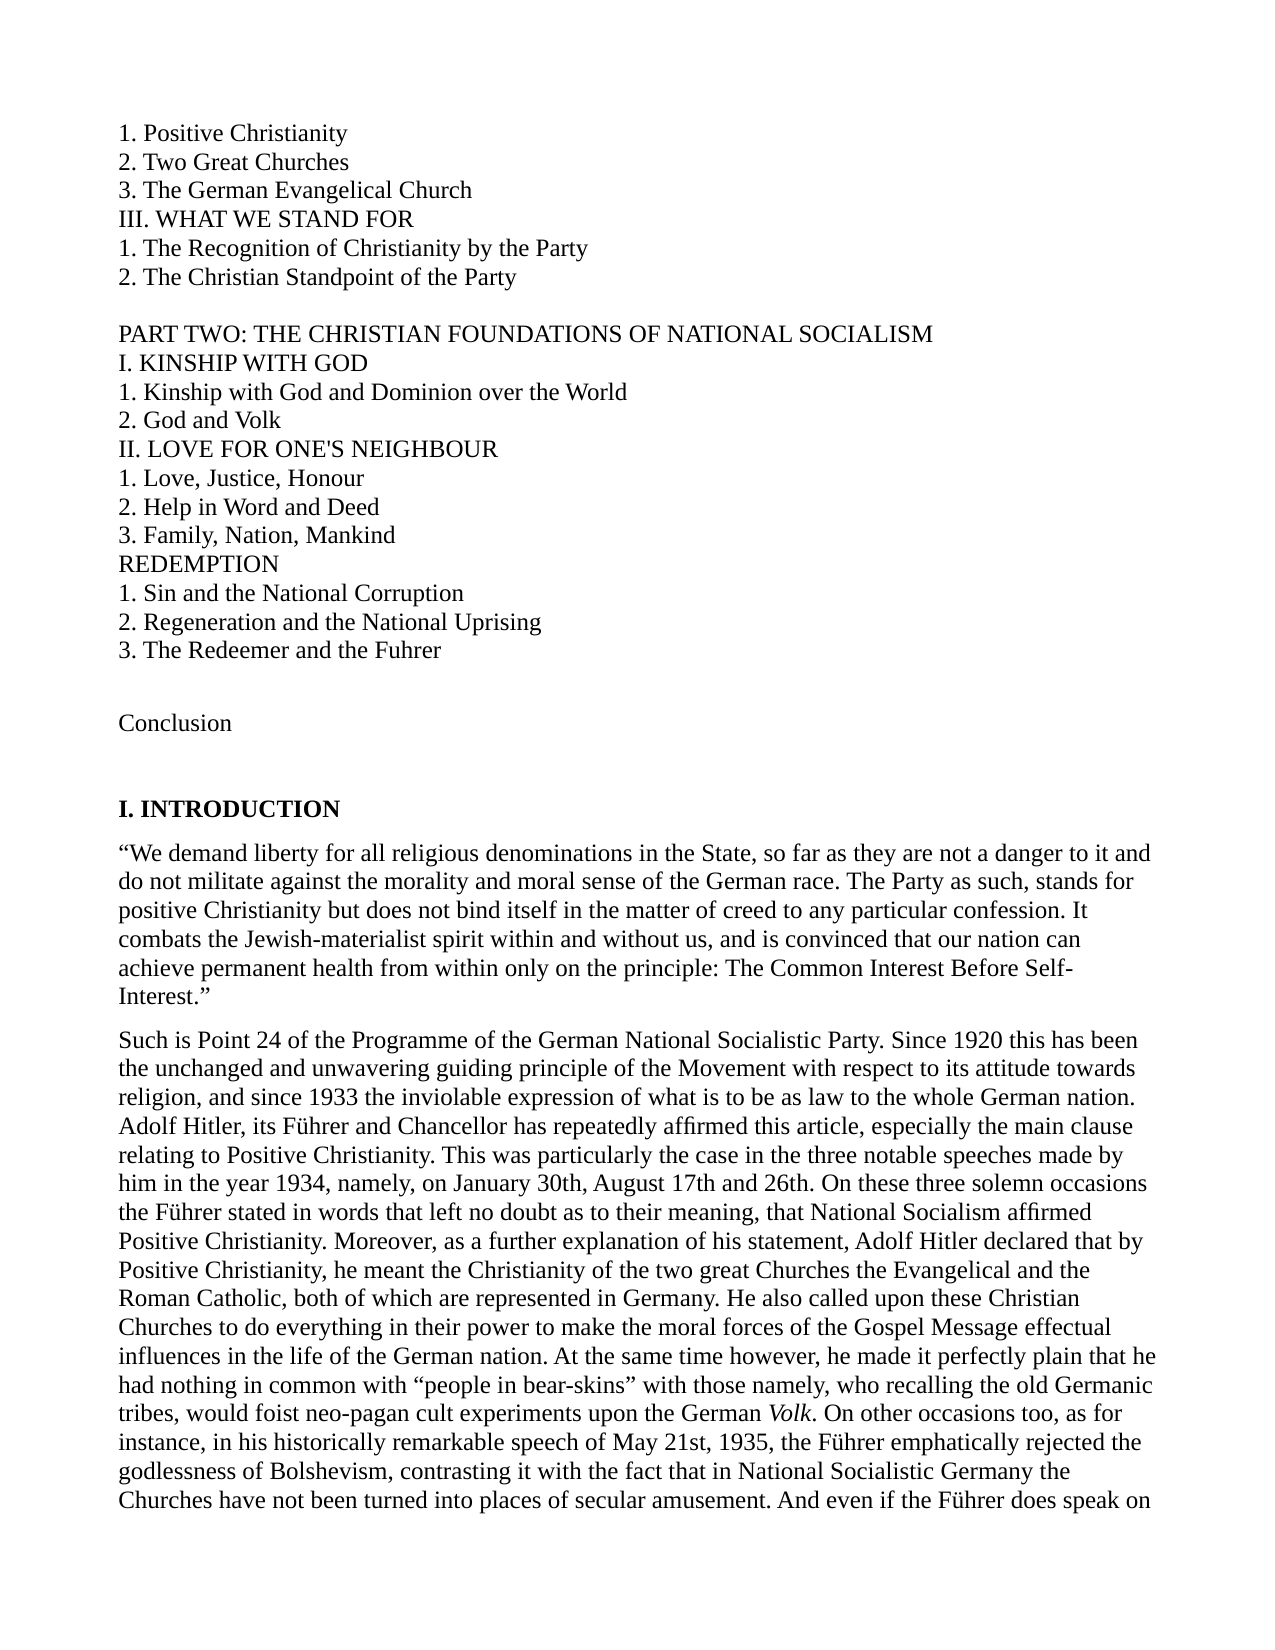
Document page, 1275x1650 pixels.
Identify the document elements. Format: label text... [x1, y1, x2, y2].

text 1. Positive Christianity [118, 118, 1157, 147]
text II. LOVE FOR ONE'S NEIGHBOUR [118, 434, 1157, 463]
text Such is Point 24 of the Programme of the German National Socialistic Party. Since 1920 this has been the unchanged and unwavering guiding principle of the Movement with respect to its attitude towards religion, and since 1933 the inviolable expression of what is to be as law to the whole German nation. Adolf Hitler, its Führer and Chancellor has repeatedly afﬁrmed this article, especially the main clause relating to Positive Christianity. This was particularly the case in the three notable speeches made by him in the year 1934, namely, on January 30th, August 17th and 26th. On these three solemn occasions the Führer stated in words that left no doubt as to their meaning, that National Socialism afﬁrmed Positive Christianity. Moreover, as a further explanation of his statement, Adolf Hitler declared that by Positive Christianity, he meant the Christianity of the two great Churches the Evangelical and the Roman Catholic, both of which are represented in Germany. He also called upon these Christian Churches to do everything in their power to make the moral forces of the Gospel Message effectual influences in the life of the German nation. At the same time however, he made it perfectly plain that he had nothing in common with “people in bear-skins” with those namely, who recalling the old Germanic tribes, would foist neo-pagan cult experiments upon the German Volk. On other occasions too, as for instance, in his historically remarkable speech of May 21st, 1935, the Führer emphatically rejected the godlessness of Bolshevism, contrasting it with the fact that in National Socialistic Germany the Churches have not been turned into places of secular amusement. And even if the Führer does speak on [118, 1025, 1157, 1513]
text I. KINSHIP WITH GOD [118, 348, 1157, 377]
text Conclusion [118, 708, 1157, 736]
text 1. Sin and the National Corruption [118, 578, 1157, 607]
text I. INTRODUCTION [118, 794, 1157, 823]
text 1. Love, Justice, Honour [118, 463, 1157, 492]
text 2. The Christian Standpoint of the Party [118, 262, 1157, 291]
text 3. The German Evangelical Church [118, 176, 1157, 204]
text 3. Family, Nation, Mankind [118, 521, 1157, 549]
text 2. God and Volk [118, 406, 1157, 434]
text PART TWO: THE CHRISTIAN FOUNDATIONS OF NATIONAL SOCIALISM [118, 319, 1157, 348]
text 1. The Recognition of Christianity by the Party [118, 233, 1157, 262]
text 1. Kinship with God and Dominion over the World [118, 377, 1157, 406]
text 2. Regeneration and the National Uprising [118, 607, 1157, 636]
text REDEMPTION [118, 549, 1157, 578]
text 2. Two Great Churches [118, 147, 1157, 176]
text 2. Help in Word and Deed [118, 492, 1157, 521]
text “We demand liberty for all religious denominations in the State, so far as they are not a danger to it and do not militate against the morality and moral sense of the German race. The Party as such, stands for positive Christianity but does not bind itself in the matter of creed to any particular confession. It combats the Jewish-materialist spirit within and without us, and is convinced that our nation can achieve permanent health from within only on the principle: The Common Interest Before Self-Interest.” [118, 838, 1157, 1010]
text 3. The Redeemer and the Fuhrer [118, 636, 1157, 664]
text III. WHAT WE STAND FOR [118, 204, 1157, 233]
